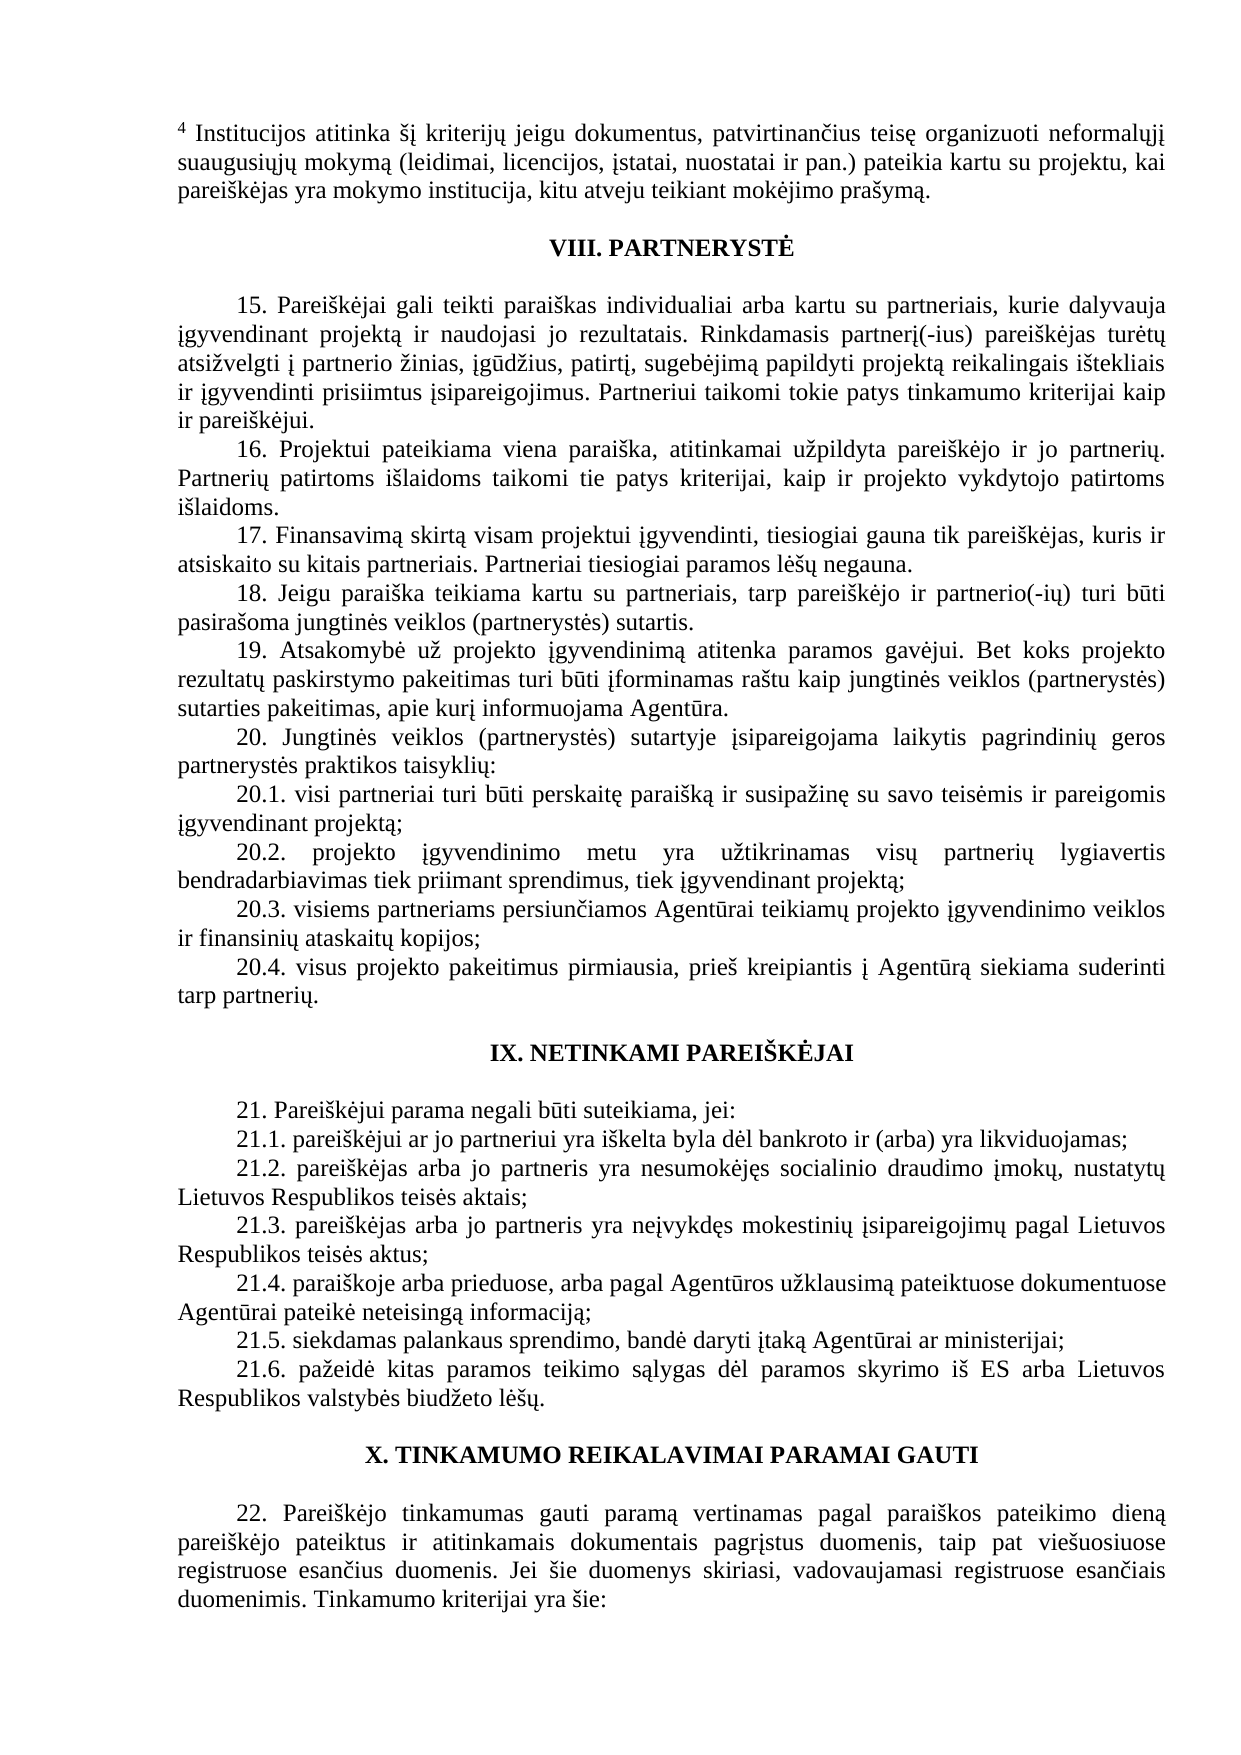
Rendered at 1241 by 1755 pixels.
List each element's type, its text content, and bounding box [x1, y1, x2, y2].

text 20. Jungtinės veiklos (partnerystės) sutartyje įsipareigojama laikytis pagrindinių geros partnerystės praktikos taisyklių: [177, 722, 1166, 779]
text 21. Pareiškėjui parama negali būti suteikiama, jei: [177, 1096, 1166, 1124]
text 21.2. pareiškėjas arba jo partneris yra nesumokėjęs socialinio draudimo įmokų, nustatytų Lietuvos Respublikos teisės aktais; [177, 1153, 1166, 1211]
text IX. NETINKAMI PAREIŠKĖJAI [177, 1038, 1166, 1067]
text 22. Pareiškėjo tinkamumas gauti paramą vertinamas pagal paraiškos pateikimo dieną pareiškėjo pateiktus ir atitinkamais dokumentais pagrįstus duomenis, taip pat viešuosiuose registruose esančius duomenis. Jei šie duomenys skiriasi, vadovaujamasi registruose esančiais duomenimis. Tinkamumo kriterijai yra šie: [177, 1498, 1166, 1613]
text 21.6. pažeidė kitas paramos teikimo sąlygas dėl paramos skyrimo iš ES arba Lietuvos Respublikos valstybės biudžeto lėšų. [177, 1354, 1166, 1412]
text VIII. PARTNERYSTĖ [177, 233, 1166, 262]
text 20.4. visus projekto pakeitimus pirmiausia, prieš kreipiantis į Agentūrą siekiama suderinti tarp partnerių. [177, 952, 1166, 1009]
text 21.1. pareiškėjui ar jo partneriui yra iškelta byla dėl bankroto ir (arba) yra likviduojamas; [177, 1124, 1166, 1153]
text 21.5. siekdamas palankaus sprendimo, bandė daryti įtaką Agentūrai ar ministerijai; [177, 1326, 1166, 1354]
text 15. Pareiškėjai gali teikti paraiškas individualiai arba kartu su partneriais, kurie dalyvauja įgyvendinant projektą ir naudojasi jo rezultatais. Rinkdamasis partnerį(-ius) pareiškėjas turėtų atsižvelgti į partnerio žinias, įgūdžius, patirtį, sugebėjimą papildyti projektą reikalingais ištekliais ir įgyvendinti prisiimtus įsipareigojimus. Partneriui taikomi tokie patys tinkamumo kriterijai kaip ir pareiškėjui. [177, 291, 1166, 434]
text 20.3. visiems partneriams persiunčiamos Agentūrai teikiamų projekto įgyvendinimo veiklos ir finansinių ataskaitų kopijos; [177, 894, 1166, 952]
text 20.2. projekto įgyvendinimo metu yra užtikrinamas visų partnerių lygiavertis bendradarbiavimas tiek priimant sprendimus, tiek įgyvendinant projektą; [177, 837, 1166, 894]
text 17. Finansavimą skirtą visam projektui įgyvendinti, tiesiogiai gauna tik pareiškėjas, kuris ir atsiskaito su kitais partneriais. Partneriai tiesiogiai paramos lėšų negauna. [177, 521, 1166, 578]
text 4 Institucijos atitinka šį kriterijų jeigu dokumentus, patvirtinančius teisę organizuoti neformalųjį suaugusiųjų mokymą (leidimai, licencijos, įstatai, nuostatai ir pan.) pateikia kartu su projektu, kai pareiškėjas yra mokymo institucija, kitu atveju teikiant mokėjimo prašymą. [177, 118, 1166, 204]
text 21.3. pareiškėjas arba jo partneris yra neįvykdęs mokestinių įsipareigojimų pagal Lietuvos Respublikos teisės aktus; [177, 1211, 1166, 1268]
text 19. Atsakomybė už projekto įgyvendinimą atitenka paramos gavėjui. Bet koks projekto rezultatų paskirstymo pakeitimas turi būti įforminamas raštu kaip jungtinės veiklos (partnerystės) sutarties pakeitimas, apie kurį informuojama Agentūra. [177, 636, 1166, 722]
text X. TINKAMUMO REIKALAVIMAI PARAMAI GAUTI [177, 1441, 1166, 1469]
text 16. Projektui pateikiama viena paraiška, atitinkamai užpildyta pareiškėjo ir jo partnerių. Partnerių patirtoms išlaidoms taikomi tie patys kriterijai, kaip ir projekto vykdytojo patirtoms išlaidoms. [177, 434, 1166, 521]
text 21.4. paraiškoje arba prieduose, arba pagal Agentūros užklausimą pateiktuose dokumentuose Agentūrai pateikė neteisingą informaciją; [177, 1268, 1166, 1326]
text 18. Jeigu paraiška teikiama kartu su partneriais, tarp pareiškėjo ir partnerio(-ių) turi būti pasirašoma jungtinės veiklos (partnerystės) sutartis. [177, 578, 1166, 636]
text 20.1. visi partneriai turi būti perskaitę paraišką ir susipažinę su savo teisėmis ir pareigomis įgyvendinant projektą; [177, 779, 1166, 837]
